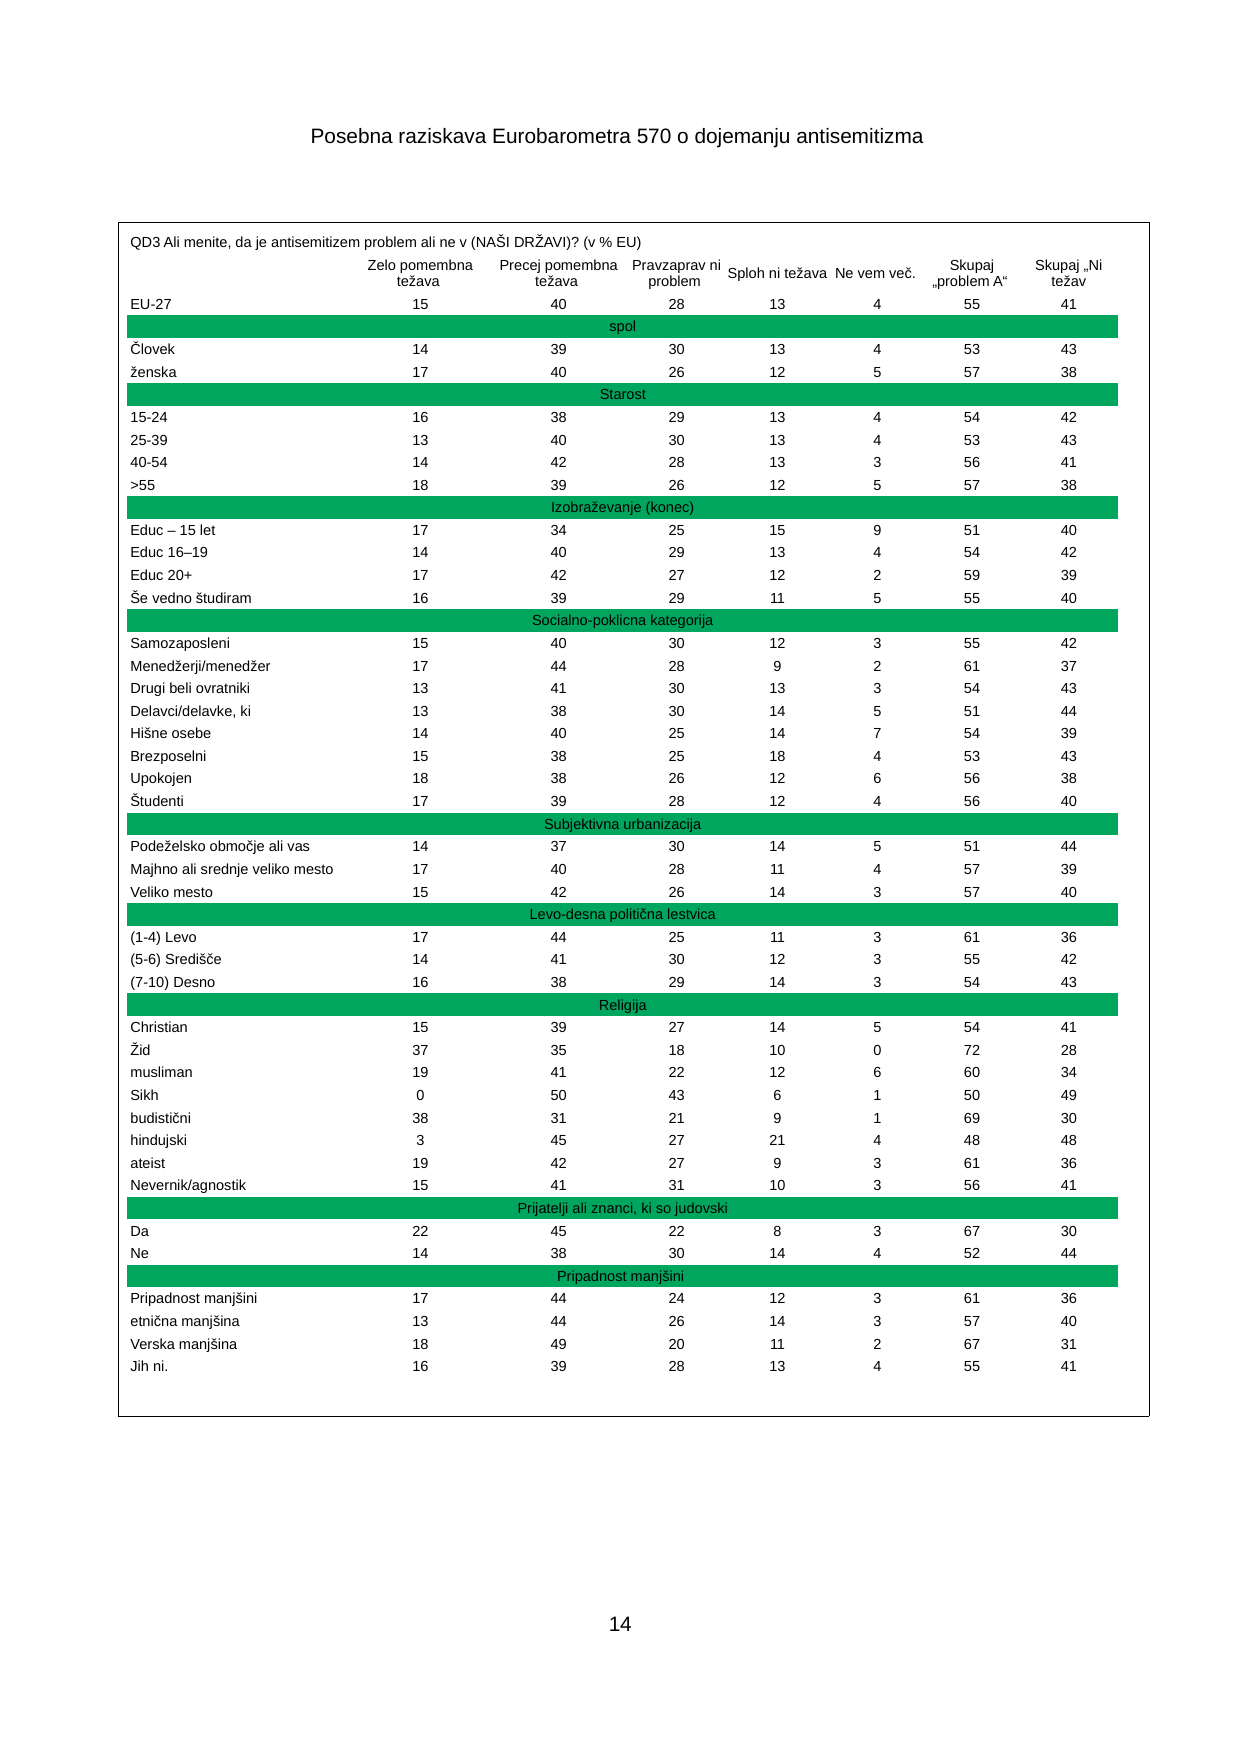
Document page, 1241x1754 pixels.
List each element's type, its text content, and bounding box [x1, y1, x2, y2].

table_cell musliman [127, 1061, 352, 1084]
table_cell 0 [830, 1039, 924, 1061]
table_cell 40-54 [127, 451, 352, 473]
table_cell 14 [724, 1242, 830, 1264]
table_cell 38 [352, 1106, 488, 1129]
table_cell Hišne osebe [127, 722, 352, 745]
table_cell ženska [127, 360, 352, 383]
table_cell 5 [830, 474, 924, 496]
table_cell 55 [924, 632, 1019, 654]
table_cell 4 [830, 858, 924, 880]
table_cell 44 [1019, 700, 1118, 722]
table_cell 41 [1019, 1355, 1118, 1378]
table_cell 7 [830, 722, 924, 745]
table_cell 4 [830, 745, 924, 767]
table_cell 11 [724, 1333, 830, 1355]
table_cell 43 [629, 1084, 724, 1106]
table_cell Sploh ni težava [724, 253, 830, 293]
table_cell 11 [724, 926, 830, 948]
table_cell 11 [724, 858, 830, 880]
table_cell 44 [488, 1287, 629, 1310]
table_cell 55 [924, 586, 1019, 609]
table_cell 19 [352, 1152, 488, 1174]
table_cell 12 [724, 790, 830, 812]
table_cell 57 [924, 858, 1019, 880]
table_cell 13 [724, 677, 830, 699]
table_cell 25 [629, 519, 724, 541]
table_cell 3 [830, 677, 924, 699]
table_cell 13 [724, 1355, 830, 1378]
table_cell [127, 253, 352, 293]
table_cell 15-24 [127, 406, 352, 428]
table_cell 17 [352, 858, 488, 880]
table_cell 28 [629, 790, 724, 812]
table_cell 14 [724, 722, 830, 745]
table_cell 2 [830, 654, 924, 677]
table_cell 37 [352, 1039, 488, 1061]
table_cell 40 [488, 541, 629, 564]
table_cell 12 [724, 564, 830, 586]
table_cell 12 [724, 1287, 830, 1310]
table_cell 15 [352, 880, 488, 903]
table_cell Nevernik/agnostik [127, 1174, 352, 1197]
table_cell 50 [488, 1084, 629, 1106]
table_cell Precej pomembna težava [488, 253, 629, 293]
table_cell 30 [629, 700, 724, 722]
table_cell 56 [924, 1174, 1019, 1197]
table_cell 3 [830, 1310, 924, 1332]
table_cell 5 [830, 360, 924, 383]
table_cell 25 [629, 722, 724, 745]
table_cell 27 [629, 1016, 724, 1038]
table_cell 19 [352, 1061, 488, 1084]
table_cell 61 [924, 1287, 1019, 1310]
table_cell 29 [629, 406, 724, 428]
table_cell 31 [488, 1106, 629, 1129]
table_cell 41 [488, 1061, 629, 1084]
table_cell 40 [1019, 519, 1118, 541]
table_cell 56 [924, 767, 1019, 790]
table_cell 18 [724, 745, 830, 767]
table_cell EU-27 [127, 293, 352, 315]
table_cell 54 [924, 722, 1019, 745]
table_cell 54 [924, 406, 1019, 428]
table_cell 25-39 [127, 428, 352, 451]
table_cell 67 [924, 1219, 1019, 1242]
table_cell 5 [830, 586, 924, 609]
table_cell 40 [1019, 790, 1118, 812]
table_cell 39 [488, 790, 629, 812]
table_cell 4 [830, 1355, 924, 1378]
table_cell 40 [488, 360, 629, 383]
table_cell 37 [1019, 654, 1118, 677]
table_cell 16 [352, 971, 488, 993]
table_cell Še vedno študiram [127, 586, 352, 609]
table_cell 72 [924, 1039, 1019, 1061]
table_cell 39 [1019, 722, 1118, 745]
table_cell 44 [1019, 835, 1118, 858]
table_cell 44 [488, 654, 629, 677]
table_cell 52 [924, 1242, 1019, 1264]
table_cell Zelo pomembna težava [352, 253, 488, 293]
table_cell 12 [724, 360, 830, 383]
table_cell 39 [488, 1016, 629, 1038]
table_cell 3 [830, 880, 924, 903]
table_cell 38 [488, 745, 629, 767]
table_cell 15 [352, 745, 488, 767]
table_cell Socialno-poklicna kategorija [127, 609, 1118, 632]
table_cell 6 [724, 1084, 830, 1106]
table_cell Educ – 15 let [127, 519, 352, 541]
table_cell 24 [629, 1287, 724, 1310]
table_cell 55 [924, 948, 1019, 971]
table_cell 39 [1019, 858, 1118, 880]
table_cell Pripadnost manjšini [127, 1287, 352, 1310]
table_cell 43 [1019, 745, 1118, 767]
table_cell 13 [352, 677, 488, 699]
table_cell 38 [1019, 767, 1118, 790]
table_cell 28 [629, 858, 724, 880]
table_cell 18 [352, 474, 488, 496]
table_cell 13 [724, 428, 830, 451]
table_cell 14 [724, 971, 830, 993]
table_cell 14 [724, 700, 830, 722]
table_cell 49 [488, 1333, 629, 1355]
table_cell 4 [830, 1129, 924, 1152]
table_cell 39 [488, 1355, 629, 1378]
table_cell >55 [127, 474, 352, 496]
table_cell 37 [488, 835, 629, 858]
table_cell 40 [488, 428, 629, 451]
table_cell 59 [924, 564, 1019, 586]
table_cell ateist [127, 1152, 352, 1174]
table_cell 26 [629, 767, 724, 790]
table_cell 51 [924, 519, 1019, 541]
table_cell 36 [1019, 1287, 1118, 1310]
table_cell Christian [127, 1016, 352, 1038]
table_cell 0 [352, 1084, 488, 1106]
table_cell 61 [924, 926, 1019, 948]
table_cell budistični [127, 1106, 352, 1129]
table_cell 13 [724, 293, 830, 315]
table_cell 4 [830, 1242, 924, 1264]
table_cell 14 [724, 1016, 830, 1038]
table_cell 14 [352, 835, 488, 858]
table_cell Drugi beli ovratniki [127, 677, 352, 699]
table_cell (5-6) Središče [127, 948, 352, 971]
table_cell 3 [830, 1152, 924, 1174]
table_cell 13 [352, 1310, 488, 1332]
table_cell 42 [1019, 632, 1118, 654]
table_cell 48 [1019, 1129, 1118, 1152]
table_cell 42 [1019, 948, 1118, 971]
table_cell 17 [352, 1287, 488, 1310]
table_cell 29 [629, 541, 724, 564]
table_cell Brezposelni [127, 745, 352, 767]
table_cell 30 [629, 338, 724, 360]
table_cell 34 [1019, 1061, 1118, 1084]
table_cell Žid [127, 1039, 352, 1061]
table_cell 3 [830, 632, 924, 654]
table_cell 13 [724, 338, 830, 360]
table_cell 56 [924, 790, 1019, 812]
table_cell 6 [830, 1061, 924, 1084]
table_cell 18 [352, 1333, 488, 1355]
table_cell 54 [924, 677, 1019, 699]
table_cell Izobraževanje (konec) [127, 496, 1118, 519]
table_cell Sikh [127, 1084, 352, 1106]
table_cell 31 [629, 1174, 724, 1197]
table_cell 2 [830, 564, 924, 586]
table_cell (7-10) Desno [127, 971, 352, 993]
table_cell 50 [924, 1084, 1019, 1106]
table_cell 4 [830, 428, 924, 451]
table_cell 49 [1019, 1084, 1118, 1106]
table_cell 22 [629, 1219, 724, 1242]
table_cell 9 [724, 1152, 830, 1174]
table_cell 14 [352, 948, 488, 971]
table_cell 5 [830, 835, 924, 858]
table_cell 27 [629, 1129, 724, 1152]
table_cell 8 [724, 1219, 830, 1242]
table_cell Majhno ali srednje veliko mesto [127, 858, 352, 880]
table_cell 4 [830, 541, 924, 564]
table_cell 17 [352, 926, 488, 948]
table_cell 17 [352, 360, 488, 383]
table_cell Človek [127, 338, 352, 360]
table_cell 15 [352, 293, 488, 315]
table_cell 9 [830, 519, 924, 541]
table_cell Skupaj „Ni težav [1019, 253, 1118, 293]
table_cell 54 [924, 1016, 1019, 1038]
table_cell 3 [830, 451, 924, 473]
table_cell 27 [629, 564, 724, 586]
table_cell 12 [724, 632, 830, 654]
table_cell Pravzaprav ni problem [629, 253, 724, 293]
table_cell 16 [352, 1355, 488, 1378]
table_cell 40 [488, 632, 629, 654]
table_cell Starost [127, 383, 1118, 406]
table_cell 31 [1019, 1333, 1118, 1355]
table_header QD3 Ali menite, da je antisemitizem problem ali ne v (NAŠI DRŽAVI)? (v % EU) [127, 231, 1118, 253]
table_cell 55 [924, 1355, 1019, 1378]
table_cell 15 [352, 632, 488, 654]
table_cell 55 [924, 293, 1019, 315]
table_cell 12 [724, 767, 830, 790]
table_cell Menedžerji/menedžer [127, 654, 352, 677]
table_cell 48 [924, 1129, 1019, 1152]
table_cell 12 [724, 948, 830, 971]
table_cell 41 [1019, 293, 1118, 315]
table_cell 27 [629, 1152, 724, 1174]
table_cell 14 [352, 722, 488, 745]
table_cell 3 [352, 1129, 488, 1152]
table_cell 53 [924, 428, 1019, 451]
table_cell 34 [488, 519, 629, 541]
table_cell 28 [1019, 1039, 1118, 1061]
table_cell 43 [1019, 971, 1118, 993]
table_cell 4 [830, 790, 924, 812]
table_cell 44 [488, 926, 629, 948]
table_cell 40 [1019, 1310, 1118, 1332]
table_cell 15 [352, 1174, 488, 1197]
table_cell 30 [629, 948, 724, 971]
table_cell 26 [629, 360, 724, 383]
table_cell 38 [488, 700, 629, 722]
table_cell 15 [352, 1016, 488, 1038]
table_cell 69 [924, 1106, 1019, 1129]
table_cell 5 [830, 1016, 924, 1038]
table_cell Educ 16–19 [127, 541, 352, 564]
table_cell 41 [1019, 1174, 1118, 1197]
table_cell 28 [629, 293, 724, 315]
table_cell 29 [629, 971, 724, 993]
table_cell 41 [488, 948, 629, 971]
table_cell 44 [488, 1310, 629, 1332]
table_cell 38 [1019, 360, 1118, 383]
table_cell Upokojen [127, 767, 352, 790]
table_cell hindujski [127, 1129, 352, 1152]
table_cell 43 [1019, 338, 1118, 360]
table_cell 45 [488, 1129, 629, 1152]
table_cell 57 [924, 1310, 1019, 1332]
table_cell Ne vem več. [830, 253, 924, 293]
table_cell 41 [1019, 1016, 1118, 1038]
table_cell 40 [1019, 586, 1118, 609]
table_cell 38 [1019, 474, 1118, 496]
table_cell 51 [924, 835, 1019, 858]
table_cell 1 [830, 1106, 924, 1129]
table_cell Podeželsko območje ali vas [127, 835, 352, 858]
table_cell (1-4) Levo [127, 926, 352, 948]
table_cell 30 [629, 677, 724, 699]
table_cell 13 [724, 541, 830, 564]
table_cell 60 [924, 1061, 1019, 1084]
table_cell 9 [724, 1106, 830, 1129]
table_cell Prijatelji ali znanci, ki so judovski [127, 1197, 1118, 1219]
table_cell 3 [830, 1287, 924, 1310]
table_cell 36 [1019, 1152, 1118, 1174]
table_cell 15 [724, 519, 830, 541]
table_cell 14 [724, 1310, 830, 1332]
table_cell 41 [488, 1174, 629, 1197]
table_cell 13 [352, 428, 488, 451]
table_cell 25 [629, 745, 724, 767]
table_cell spol [127, 315, 1118, 338]
table_cell 39 [488, 586, 629, 609]
table_cell 42 [488, 1152, 629, 1174]
table_cell Skupaj „problem A“ [924, 253, 1019, 293]
table_cell 17 [352, 654, 488, 677]
table_cell Študenti [127, 790, 352, 812]
table_cell Samozaposleni [127, 632, 352, 654]
table_cell Da [127, 1219, 352, 1242]
table_cell 14 [724, 835, 830, 858]
table_cell 56 [924, 451, 1019, 473]
table_cell 28 [629, 654, 724, 677]
table_cell 42 [488, 880, 629, 903]
table_cell 21 [724, 1129, 830, 1152]
table_cell 40 [488, 293, 629, 315]
table_cell 14 [724, 880, 830, 903]
table_cell 4 [830, 293, 924, 315]
table_cell 3 [830, 971, 924, 993]
table_cell 22 [629, 1061, 724, 1084]
table_cell 26 [629, 880, 724, 903]
table_cell 18 [629, 1039, 724, 1061]
table_cell 4 [830, 406, 924, 428]
table_cell 38 [488, 971, 629, 993]
table_cell Levo-desna politična lestvica [127, 903, 1118, 926]
table_cell 28 [629, 451, 724, 473]
table_cell 3 [830, 1174, 924, 1197]
table_cell 22 [352, 1219, 488, 1242]
table_cell 10 [724, 1039, 830, 1061]
table_cell 44 [1019, 1242, 1118, 1264]
table_cell Religija [127, 993, 1118, 1016]
table_cell 14 [352, 451, 488, 473]
table_cell 61 [924, 654, 1019, 677]
table_cell 40 [488, 722, 629, 745]
table_cell Educ 20+ [127, 564, 352, 586]
table_cell 25 [629, 926, 724, 948]
table_cell 39 [488, 474, 629, 496]
table_cell 38 [488, 767, 629, 790]
table_cell 43 [1019, 428, 1118, 451]
table_cell 3 [830, 948, 924, 971]
table_cell 1 [830, 1084, 924, 1106]
table_cell 51 [924, 700, 1019, 722]
table_cell 12 [724, 474, 830, 496]
table_cell 14 [352, 541, 488, 564]
table_cell 11 [724, 586, 830, 609]
table_cell 17 [352, 519, 488, 541]
table_cell 67 [924, 1333, 1019, 1355]
table_cell 20 [629, 1333, 724, 1355]
table_cell 42 [1019, 406, 1118, 428]
table_cell 26 [629, 474, 724, 496]
table_cell 13 [724, 406, 830, 428]
table_cell Subjektivna urbanizacija [127, 813, 1118, 835]
table_cell 40 [488, 858, 629, 880]
table_cell 13 [724, 451, 830, 473]
table_cell 6 [830, 767, 924, 790]
table_cell Delavci/delavke, ki [127, 700, 352, 722]
table_cell 21 [629, 1106, 724, 1129]
table_cell 38 [488, 1242, 629, 1264]
table_cell 39 [488, 338, 629, 360]
table_cell 43 [1019, 677, 1118, 699]
table_cell 30 [629, 835, 724, 858]
table_cell 57 [924, 360, 1019, 383]
table_cell 39 [1019, 564, 1118, 586]
table_cell 61 [924, 1152, 1019, 1174]
table_cell 3 [830, 926, 924, 948]
table_cell 54 [924, 541, 1019, 564]
table_cell 18 [352, 767, 488, 790]
table_cell 29 [629, 586, 724, 609]
table_cell 40 [1019, 880, 1118, 903]
table_cell 3 [830, 1219, 924, 1242]
table_cell Pripadnost manjšini [127, 1265, 1118, 1287]
table_cell 30 [629, 632, 724, 654]
table_cell 14 [352, 338, 488, 360]
table_cell 38 [488, 406, 629, 428]
table_cell 53 [924, 338, 1019, 360]
table_cell 12 [724, 1061, 830, 1084]
table_cell 53 [924, 745, 1019, 767]
table_cell 57 [924, 880, 1019, 903]
table_cell 30 [1019, 1106, 1118, 1129]
table_cell 41 [488, 677, 629, 699]
table_cell 17 [352, 564, 488, 586]
table_cell 54 [924, 971, 1019, 993]
table_cell 35 [488, 1039, 629, 1061]
table_cell 13 [352, 700, 488, 722]
table_cell Veliko mesto [127, 880, 352, 903]
table_cell 10 [724, 1174, 830, 1197]
table_cell 45 [488, 1219, 629, 1242]
table_cell 5 [830, 700, 924, 722]
table_cell 30 [629, 428, 724, 451]
table_cell Verska manjšina [127, 1333, 352, 1355]
table_cell 4 [830, 338, 924, 360]
table_cell Jih ni. [127, 1355, 352, 1378]
table_cell 2 [830, 1333, 924, 1355]
table_cell 42 [1019, 541, 1118, 564]
table_cell 42 [488, 451, 629, 473]
table_cell 9 [724, 654, 830, 677]
table_cell 16 [352, 586, 488, 609]
table_cell 30 [1019, 1219, 1118, 1242]
table_cell etnična manjšina [127, 1310, 352, 1332]
table_cell 36 [1019, 926, 1118, 948]
table_cell 42 [488, 564, 629, 586]
table_cell 14 [352, 1242, 488, 1264]
table_cell 28 [629, 1355, 724, 1378]
table_cell 57 [924, 474, 1019, 496]
table_cell 41 [1019, 451, 1118, 473]
table_cell 16 [352, 406, 488, 428]
table_cell 17 [352, 790, 488, 812]
table_cell 26 [629, 1310, 724, 1332]
table_cell Ne [127, 1242, 352, 1264]
table_cell 30 [629, 1242, 724, 1264]
